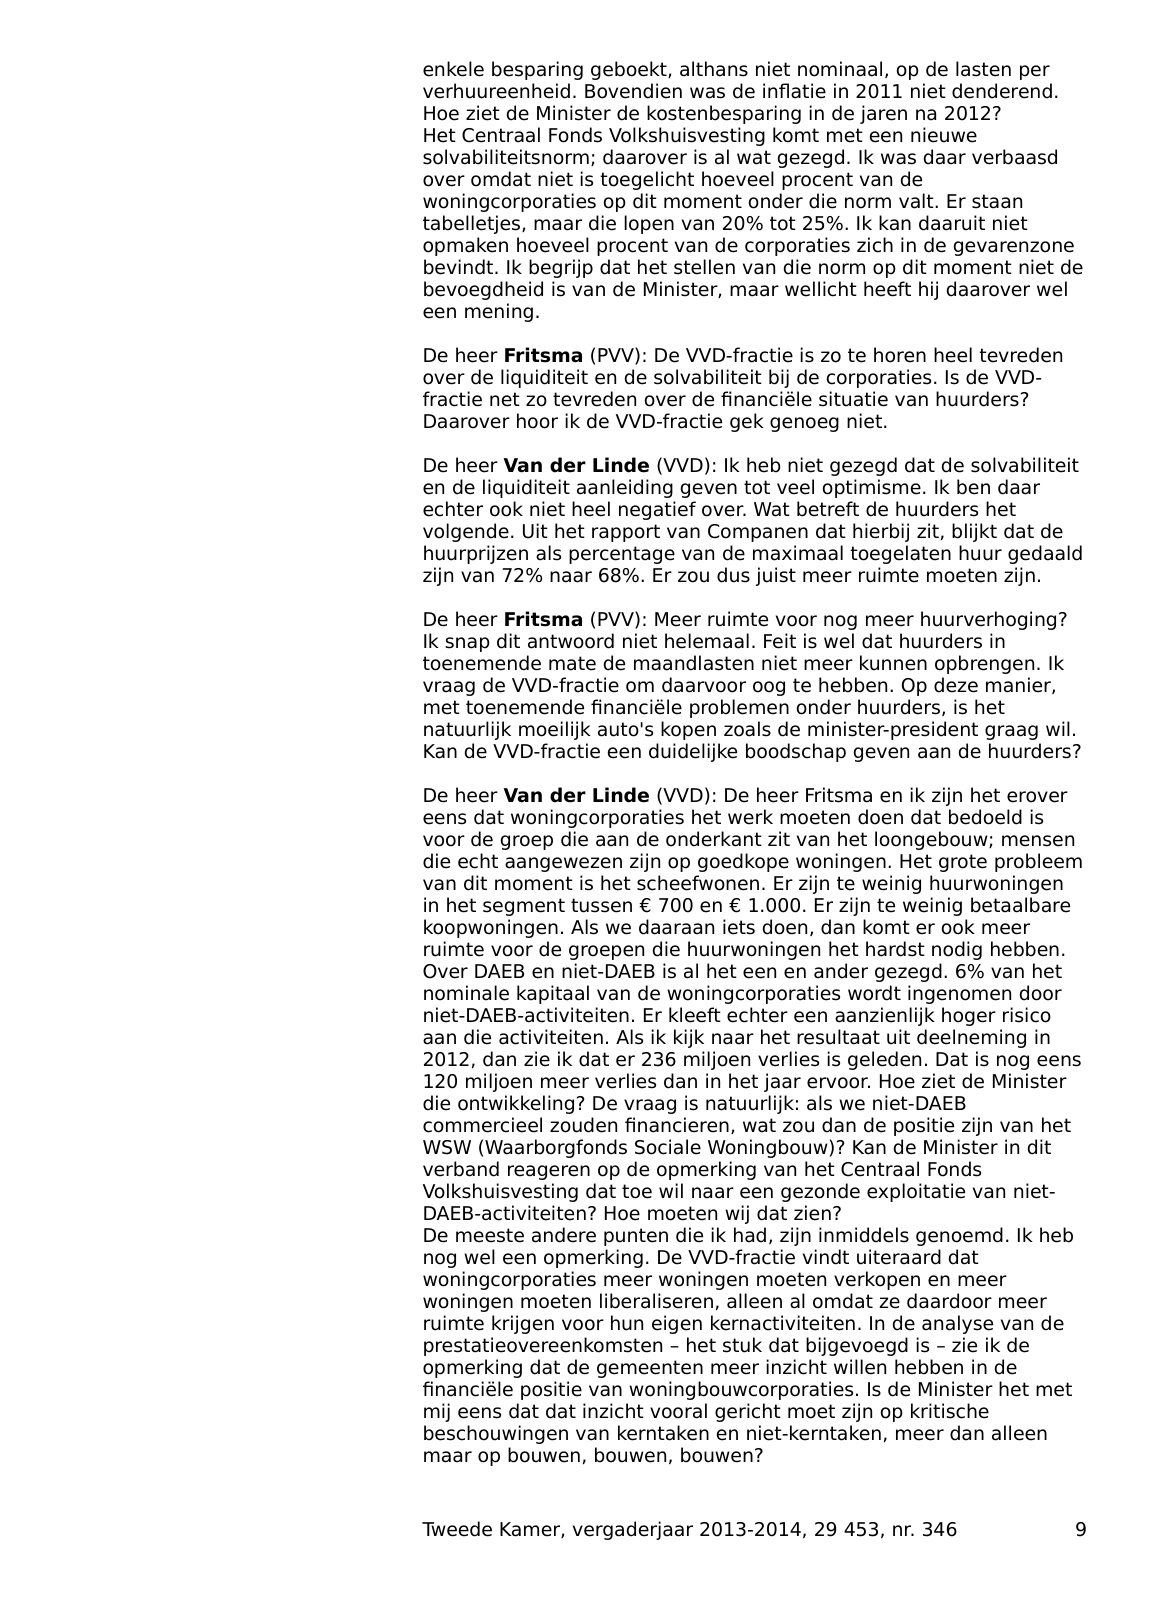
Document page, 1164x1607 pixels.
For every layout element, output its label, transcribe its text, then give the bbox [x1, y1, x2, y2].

text De heer Van der Linde (VVD): Ik heb niet gezegd dat de solvabiliteit en de liquiditeit aanleiding geven tot veel optimisme. Ik ben daar echter ook niet heel negatief over. Wat betreft de huurders het volgende. Uit het rapport van Companen dat hierbij zit, blijkt dat de huurprijzen als percentage van de maximaal toegelaten huur gedaald zijn van 72% naar 68%. Er zou dus juist meer ruimte moeten zijn. [422, 455, 1087, 587]
text De heer Fritsma (PVV): Meer ruimte voor nog meer huurverhoging? Ik snap dit antwoord niet helemaal. Feit is wel dat huurders in toenemende mate de maandlasten niet meer kunnen opbrengen. Ik vraag de VVD-fractie om daarvoor oog te hebben. Op deze manier, met toenemende financiële problemen onder huurders, is het natuurlijk moeilijk auto's kopen zoals de minister-president graag wil. Kan de VVD-fractie een duidelijke boodschap geven aan de huurders? [422, 609, 1087, 763]
text enkele besparing geboekt, althans niet nominaal, op de lasten per verhuureenheid. Bovendien was de inflatie in 2011 niet denderend. Hoe ziet de Minister de kostenbesparing in de jaren na 2012? [422, 59, 1087, 125]
text Het Centraal Fonds Volkshuisvesting komt met een nieuwe solvabiliteitsnorm; daarover is al wat gezegd. Ik was daar verbaasd over omdat niet is toegelicht hoeveel procent van de woningcorporaties op dit moment onder die norm valt. Er staan tabelletjes, maar die lopen van 20% tot 25%. Ik kan daaruit niet opmaken hoeveel procent van de corporaties zich in de gevarenzone bevindt. Ik begrijp dat het stellen van die norm op dit moment niet de bevoegdheid is van de Minister, maar wellicht heeft hij daarover wel een mening. [422, 125, 1087, 323]
text Over DAEB en niet-DAEB is al het een en ander gezegd. 6% van het nominale kapitaal van de woningcorporaties wordt ingenomen door niet-DAEB-activiteiten. Er kleeft echter een aanzienlijk hoger risico aan die activiteiten. Als ik kijk naar het resultaat uit deelneming in 2012, dan zie ik dat er 236 miljoen verlies is geleden. Dat is nog eens 120 miljoen meer verlies dan in het jaar ervoor. Hoe ziet de Minister die ontwikkeling? De vraag is natuurlijk: als we niet-DAEB commercieel zouden financieren, wat zou dan de positie zijn van het WSW (Waarborgfonds Sociale Woningbouw)? Kan de Minister in dit verband reageren op de opmerking van het Centraal Fonds Volkshuisvesting dat toe wil naar een gezonde exploitatie van niet-DAEB-activiteiten? Hoe moeten wij dat zien? [422, 961, 1087, 1225]
text De heer Van der Linde (VVD): De heer Fritsma en ik zijn het erover eens dat woningcorporaties het werk moeten doen dat bedoeld is voor de groep die aan de onderkant zit van het loongebouw; mensen die echt aangewezen zijn op goedkope woningen. Het grote probleem van dit moment is het scheefwonen. Er zijn te weinig huurwoningen in het segment tussen € 700 en € 1.000. Er zijn te weinig betaalbare koopwoningen. Als we daaraan iets doen, dan komt er ook meer ruimte voor de groepen die huurwoningen het hardst nodig hebben. [422, 785, 1087, 961]
text De meeste andere punten die ik had, zijn inmiddels genoemd. Ik heb nog wel een opmerking. De VVD-fractie vindt uiteraard dat woningcorporaties meer woningen moeten verkopen en meer woningen moeten liberaliseren, alleen al omdat ze daardoor meer ruimte krijgen voor hun eigen kernactiviteiten. In de analyse van de prestatieovereenkomsten – het stuk dat bijgevoegd is – zie ik de opmerking dat de gemeenten meer inzicht willen hebben in de financiële positie van woningbouwcorporaties. Is de Minister het met mij eens dat dat inzicht vooral gericht moet zijn op kritische beschouwingen van kerntaken en niet-kerntaken, meer dan alleen maar op bouwen, bouwen, bouwen? [422, 1225, 1087, 1467]
text De heer Fritsma (PVV): De VVD-fractie is zo te horen heel tevreden over de liquiditeit en de solvabiliteit bij de corporaties. Is de VVD-fractie net zo tevreden over de financiële situatie van huurders? Daarover hoor ik de VVD-fractie gek genoeg niet. [422, 345, 1087, 433]
